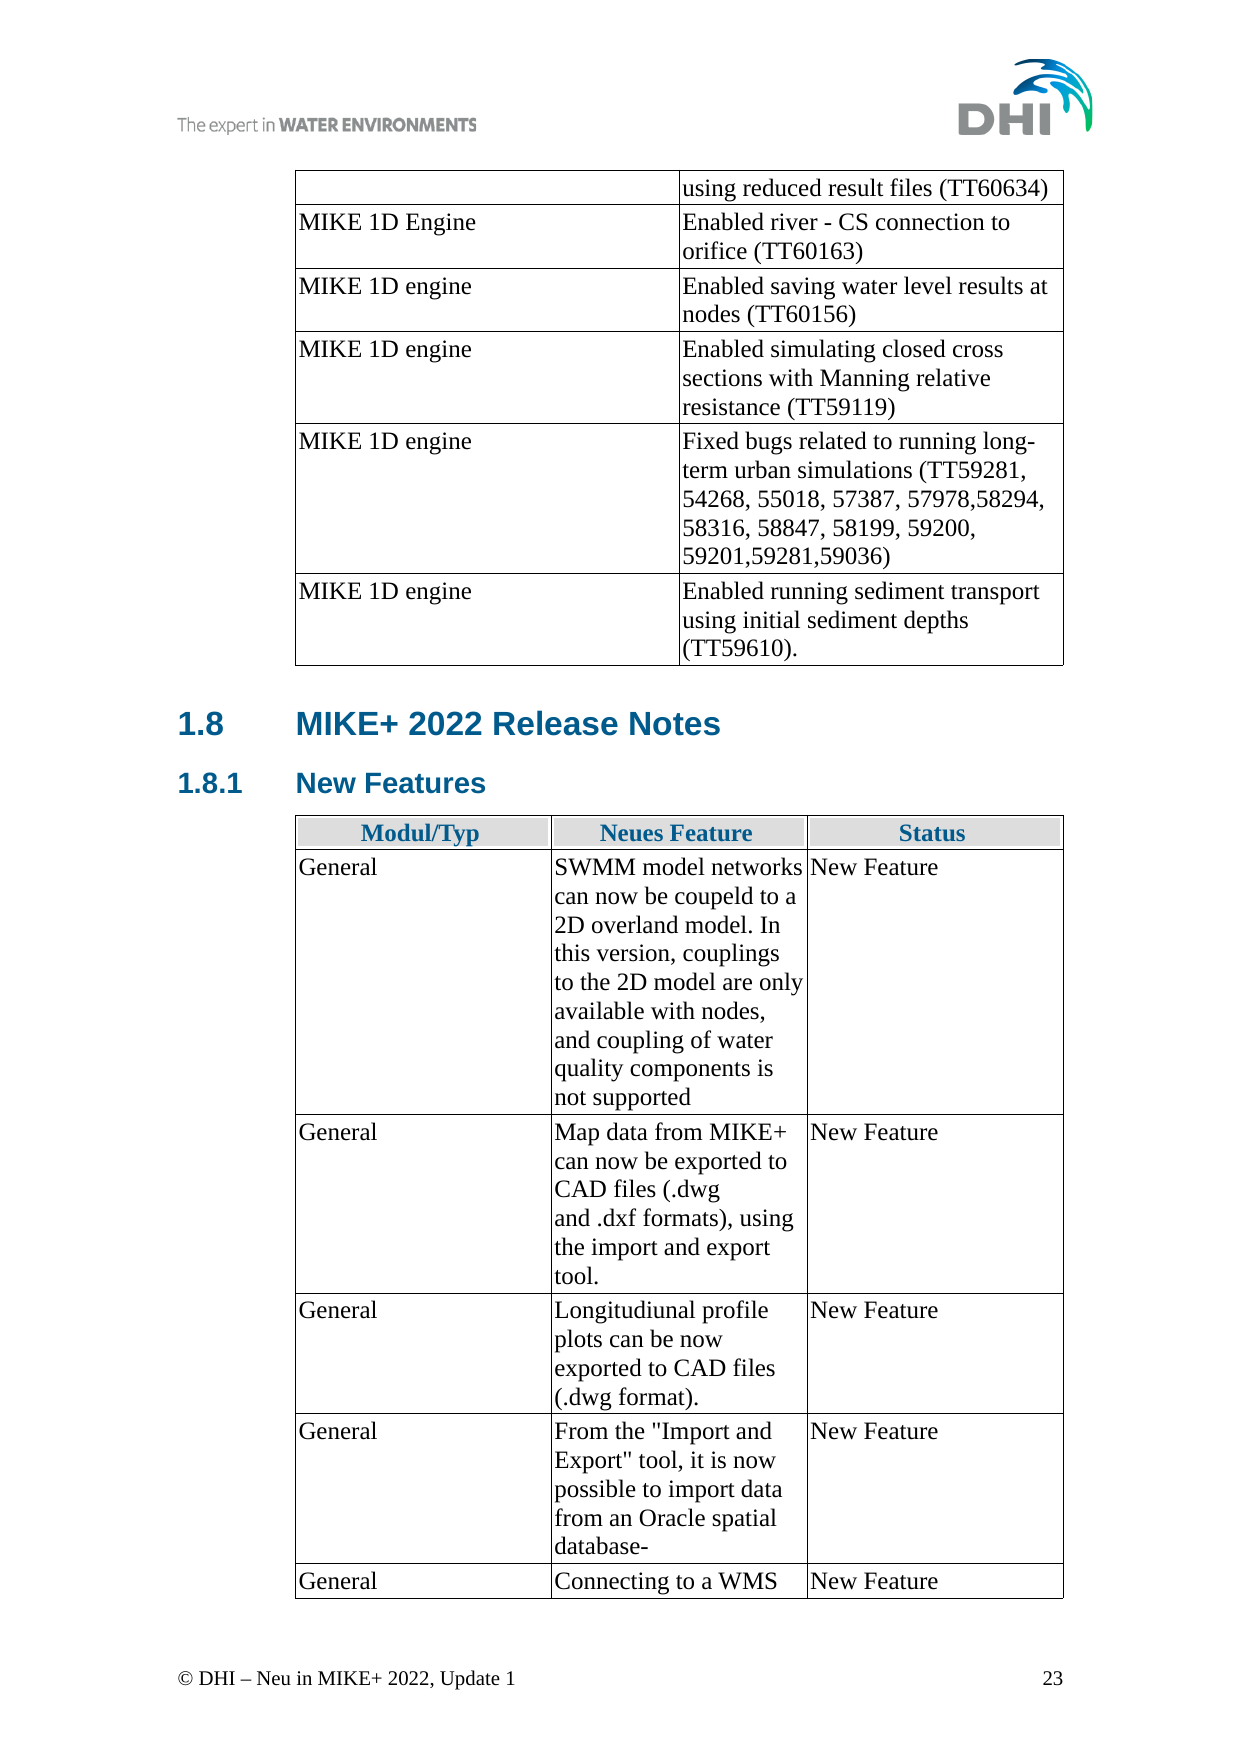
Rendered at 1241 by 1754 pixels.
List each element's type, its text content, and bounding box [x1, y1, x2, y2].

table_cell MIKE 1D engine [296, 424, 679, 573]
table_cell General [296, 1115, 551, 1292]
subtitle MIKE+ 2022 Release Notes [177, 704, 1063, 742]
table_cell Enabled river - CS connection to orifice (TT60163) [680, 205, 1063, 268]
table_cell General [296, 1294, 551, 1413]
table_cell Longitudiunal profile plots can be now exported to CAD files (.dwg format). [552, 1294, 807, 1413]
table_cell Enabled running sediment transport using initial sediment depths (TT59610). [680, 574, 1063, 665]
table_cell MIKE 1D engine [296, 332, 679, 423]
table_cell Map data from MIKE+ can now be exported to CAD files (.dwg and .dxf formats), using the import and export tool. [552, 1115, 807, 1292]
table_cell New Feature [808, 1414, 1063, 1563]
table_header Modul/Typ [296, 816, 551, 849]
table_cell New Feature [808, 1294, 1063, 1413]
table_cell New Feature [808, 1564, 1063, 1598]
table_cell Enabled simulating closed cross sections with Manning relative resistance (TT59119) [680, 332, 1063, 423]
table_cell General [296, 1414, 551, 1563]
table_cell using reduced result files (TT60634) [680, 171, 1063, 204]
table_cell General [296, 850, 551, 1114]
table_cell MIKE 1D engine [296, 574, 679, 665]
table_cell New Feature [808, 850, 1063, 1114]
table_cell MIKE 1D engine [296, 269, 679, 331]
table_cell Fixed bugs related to running long-term urban simulations (TT59281, 54268, 55018, 57387, 57978,58294, 58316, 58847, 58199, 59200, 59201,59281,59036) [680, 424, 1063, 573]
table_cell Connecting to a WMS [552, 1564, 807, 1598]
table_cell General [296, 1564, 551, 1598]
table_cell [296, 171, 679, 204]
picture [958, 59, 1093, 135]
table_header Neues Feature [552, 816, 807, 849]
table_cell Enabled saving water level results at nodes (TT60156) [680, 269, 1063, 331]
table_header Status [808, 816, 1063, 849]
subtitle New Features [177, 766, 1063, 800]
table_cell From the "Import and Export" tool, it is now possible to import data from an Oracle spatial database- [552, 1414, 807, 1563]
table_cell New Feature [808, 1115, 1063, 1292]
table_cell MIKE 1D Engine [296, 205, 679, 268]
table_cell SWMM model networks can now be coupeld to a 2D overland model. In this version, couplings to the 2D model are only available with nodes, and coupling of water quality components is not supported [552, 850, 807, 1114]
picture [177, 117, 477, 135]
